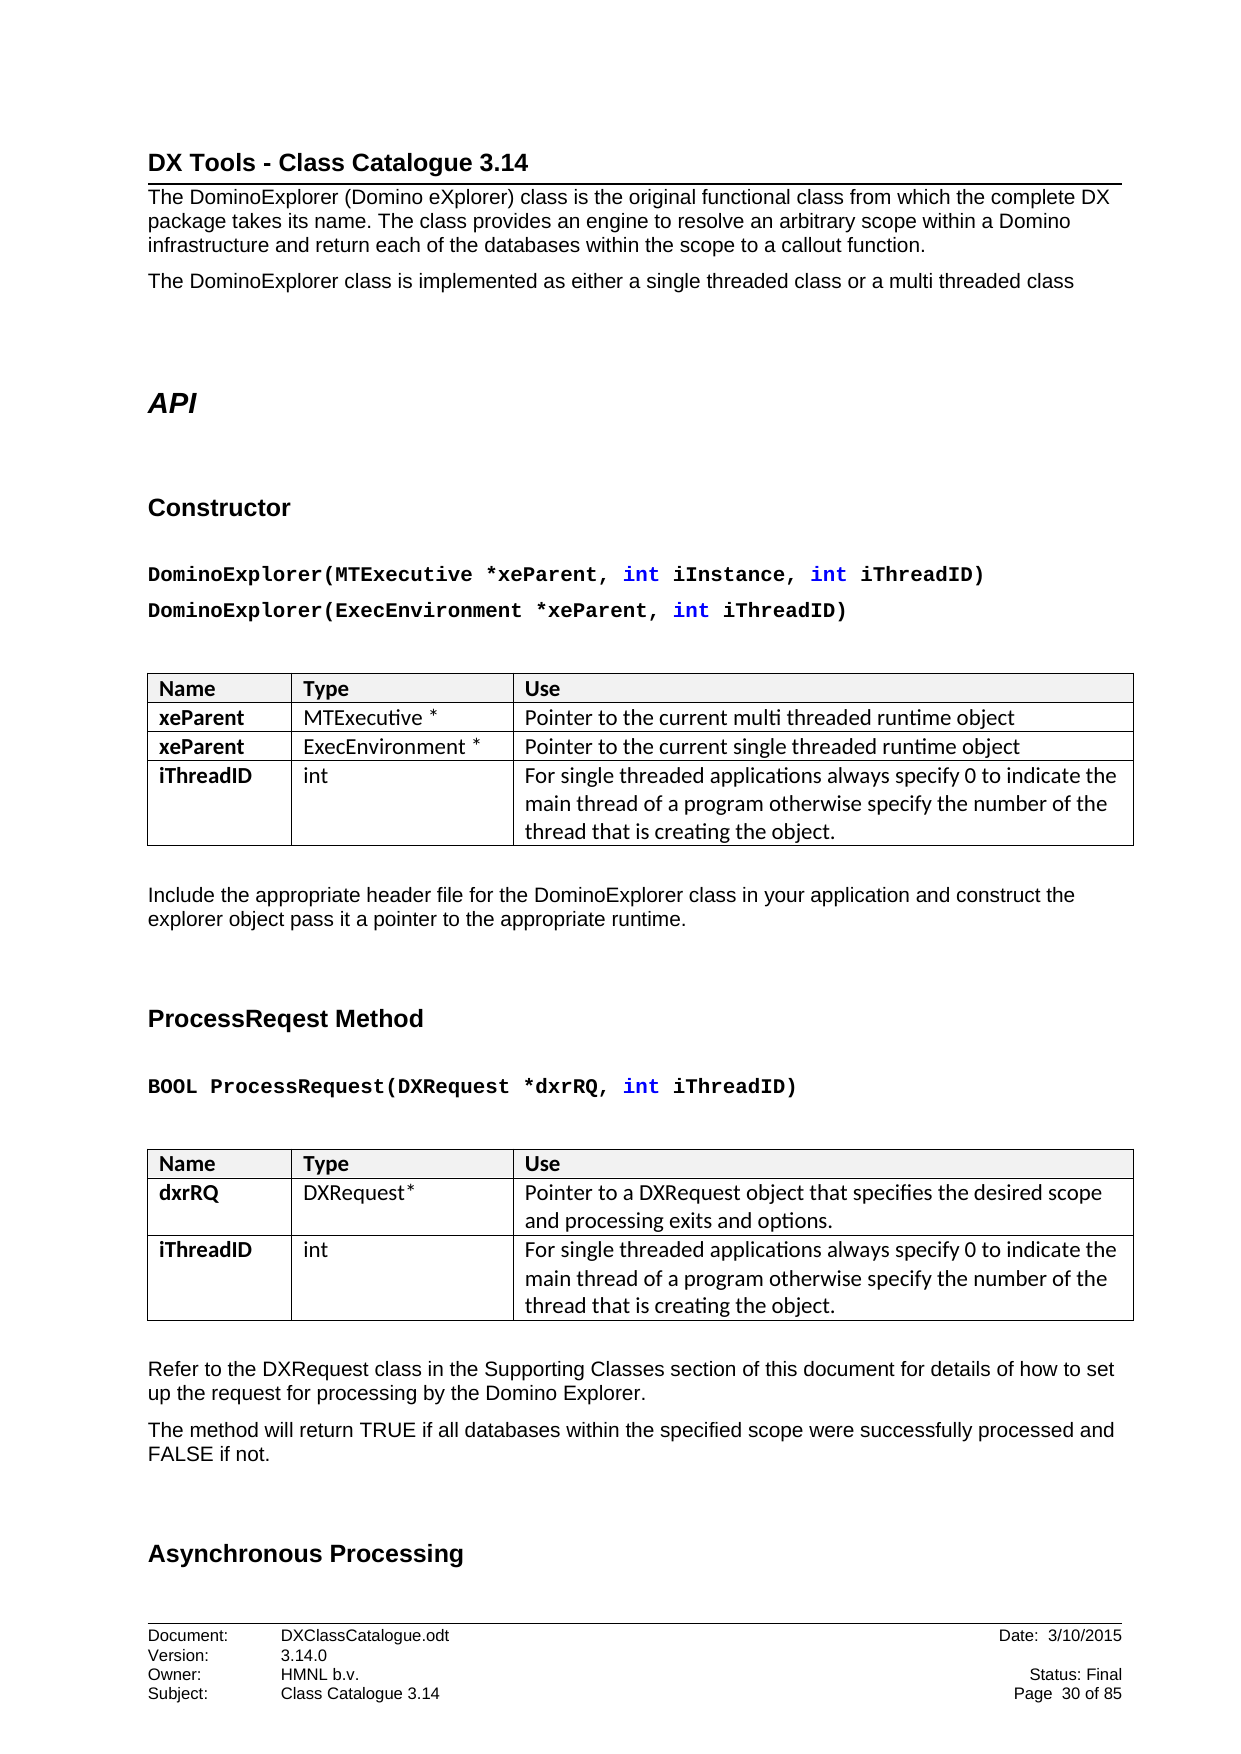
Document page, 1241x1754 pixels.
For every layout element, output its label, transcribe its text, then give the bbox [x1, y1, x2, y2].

table_cell For single threaded applications always specify 0 to indicate the main thread of a program otherwise specify the number of the thread that is creating the object. [514, 761, 1133, 845]
table_header Type [292, 674, 513, 702]
table_header Type [292, 1150, 513, 1177]
table_cell dxrRQ [148, 1179, 291, 1234]
text The DominoExplorer class is implemented as either a single threaded class or a multi threaded class [148, 269, 1122, 293]
table_header Name [148, 674, 291, 702]
subtitle Constructor [148, 493, 1122, 522]
table_cell ExecEnvironment * [292, 732, 513, 760]
table_cell int [292, 1236, 513, 1320]
table_header Name [148, 1150, 291, 1177]
subtitle ProcessReqest Method [148, 1004, 1122, 1033]
text DominoExplorer(ExecEnvironment *xeParent, int iThreadID) [148, 600, 1122, 624]
table_cell Pointer to the current single threaded runtime object [514, 732, 1133, 760]
subtitle Asynchronous Processing [148, 1539, 1122, 1568]
table_header Use [514, 1150, 1133, 1177]
table_cell MTExecutive * [292, 703, 513, 731]
subtitle API [148, 386, 1122, 419]
table_cell Pointer to the current multi threaded runtime object [514, 703, 1133, 731]
table_cell iThreadID [148, 1236, 291, 1320]
table_cell DXRequest* [292, 1179, 513, 1234]
text Include the appropriate header file for the DominoExplorer class in your application and construct the explorer object pass it a pointer to the appropriate runtime. [148, 882, 1122, 930]
table_cell xeParent [148, 732, 291, 760]
text The DominoExplorer (Domino eXplorer) class is the original functional class from which the complete DX package takes its name. The class provides an engine to resolve an arbitrary scope within a Domino infrastructure and return each of the databases within the scope to a callout function. [148, 185, 1122, 256]
text The method will return TRUE if all databases within the specified scope were successfully processed and FALSE if not. [148, 1418, 1122, 1466]
table_cell Pointer to a DXRequest object that specifies the desired scope and processing exits and options. [514, 1179, 1133, 1234]
table_cell For single threaded applications always specify 0 to indicate the main thread of a program otherwise specify the number of the thread that is creating the object. [514, 1236, 1133, 1320]
text DominoExplorer(MTExecutive *xeParent, int iInstance, int iThreadID) [148, 564, 1122, 588]
table_cell xeParent [148, 703, 291, 731]
table_header Use [514, 674, 1133, 702]
table_cell iThreadID [148, 761, 291, 845]
text BOOL ProcessRequest(DXRequest *dxrRQ, int iThreadID) [148, 1076, 1122, 1099]
table_cell int [292, 761, 513, 845]
text Refer to the DXRequest class in the Supporting Classes section of this document for details of how to set up the request for processing by the Domino Explorer. [148, 1357, 1122, 1405]
